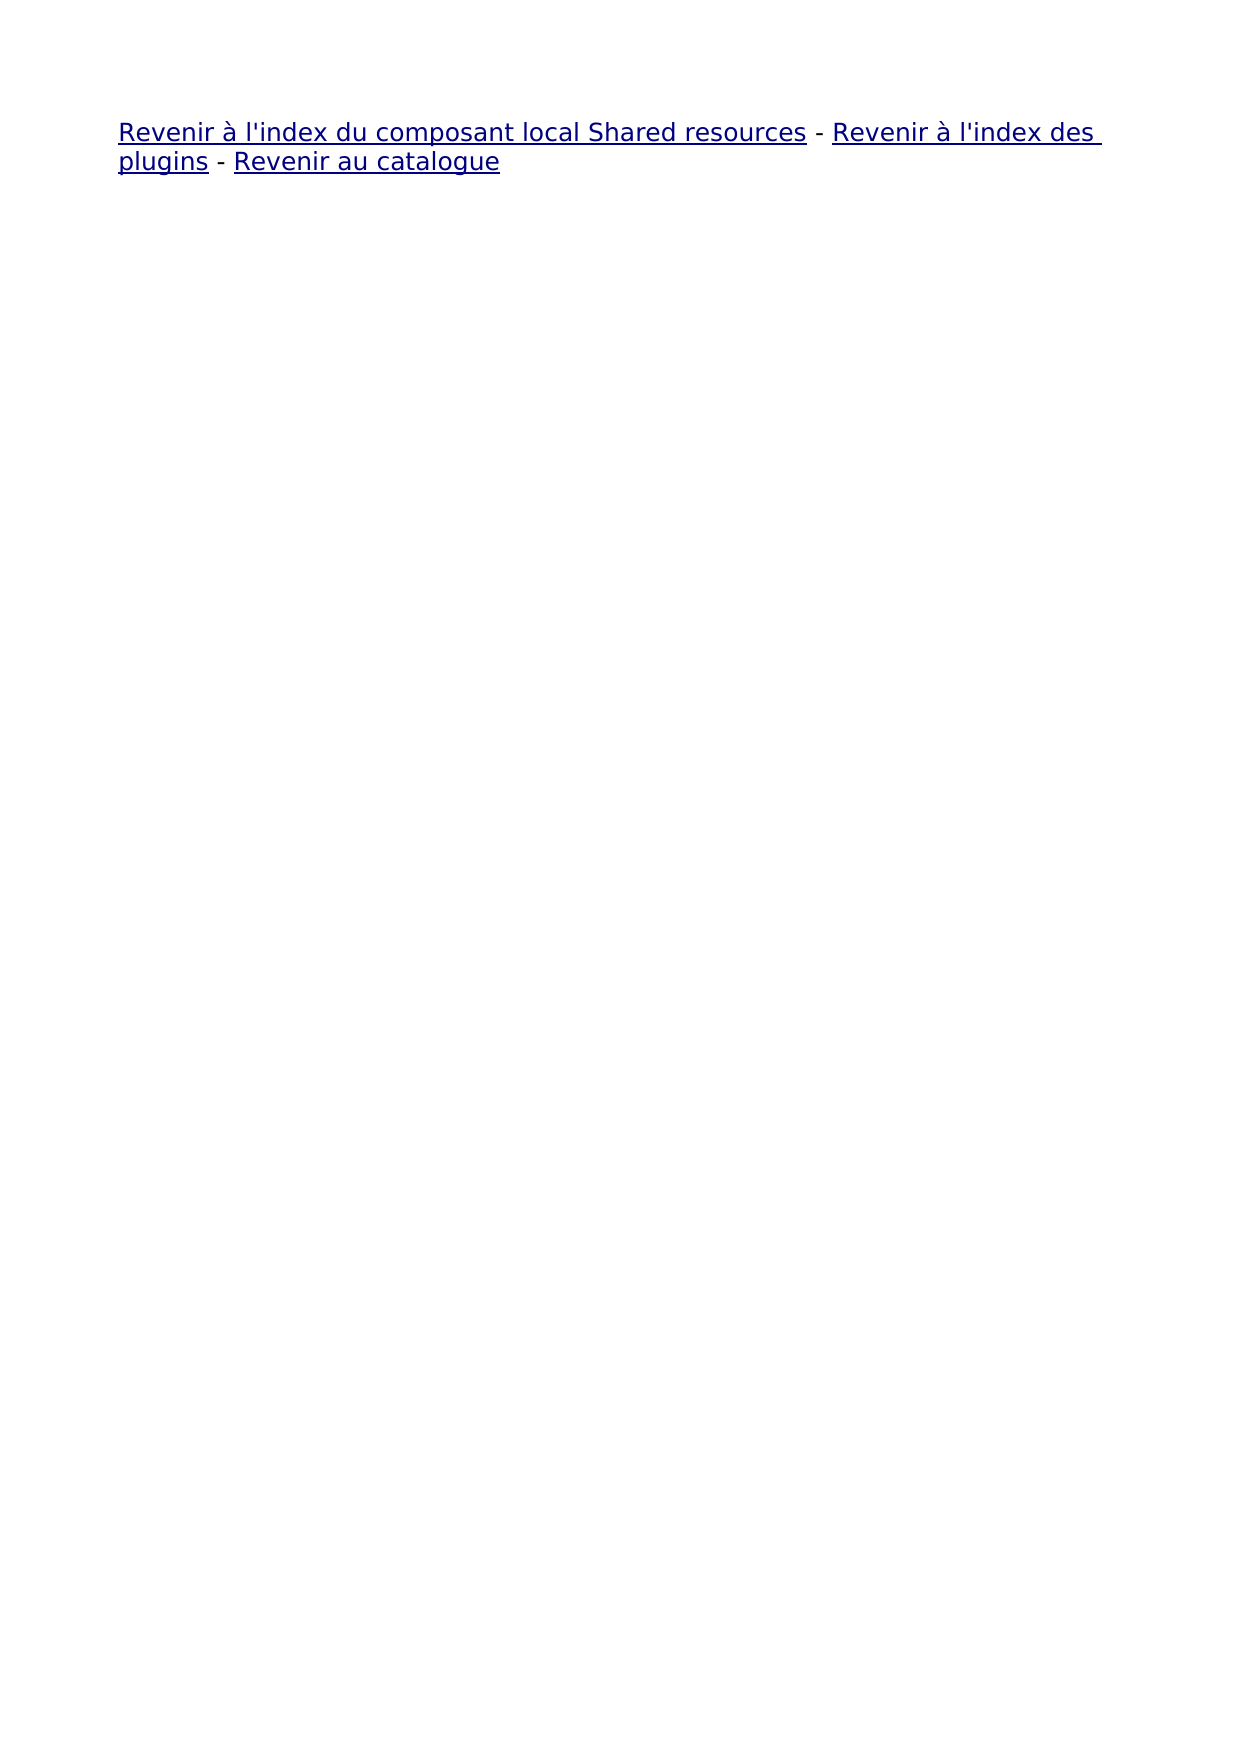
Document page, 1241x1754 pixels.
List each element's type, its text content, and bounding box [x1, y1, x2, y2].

text Revenir à l'index du composant local Shared resources - Revenir à l'index des plugins - Revenir au catalogue [118, 118, 1122, 176]
